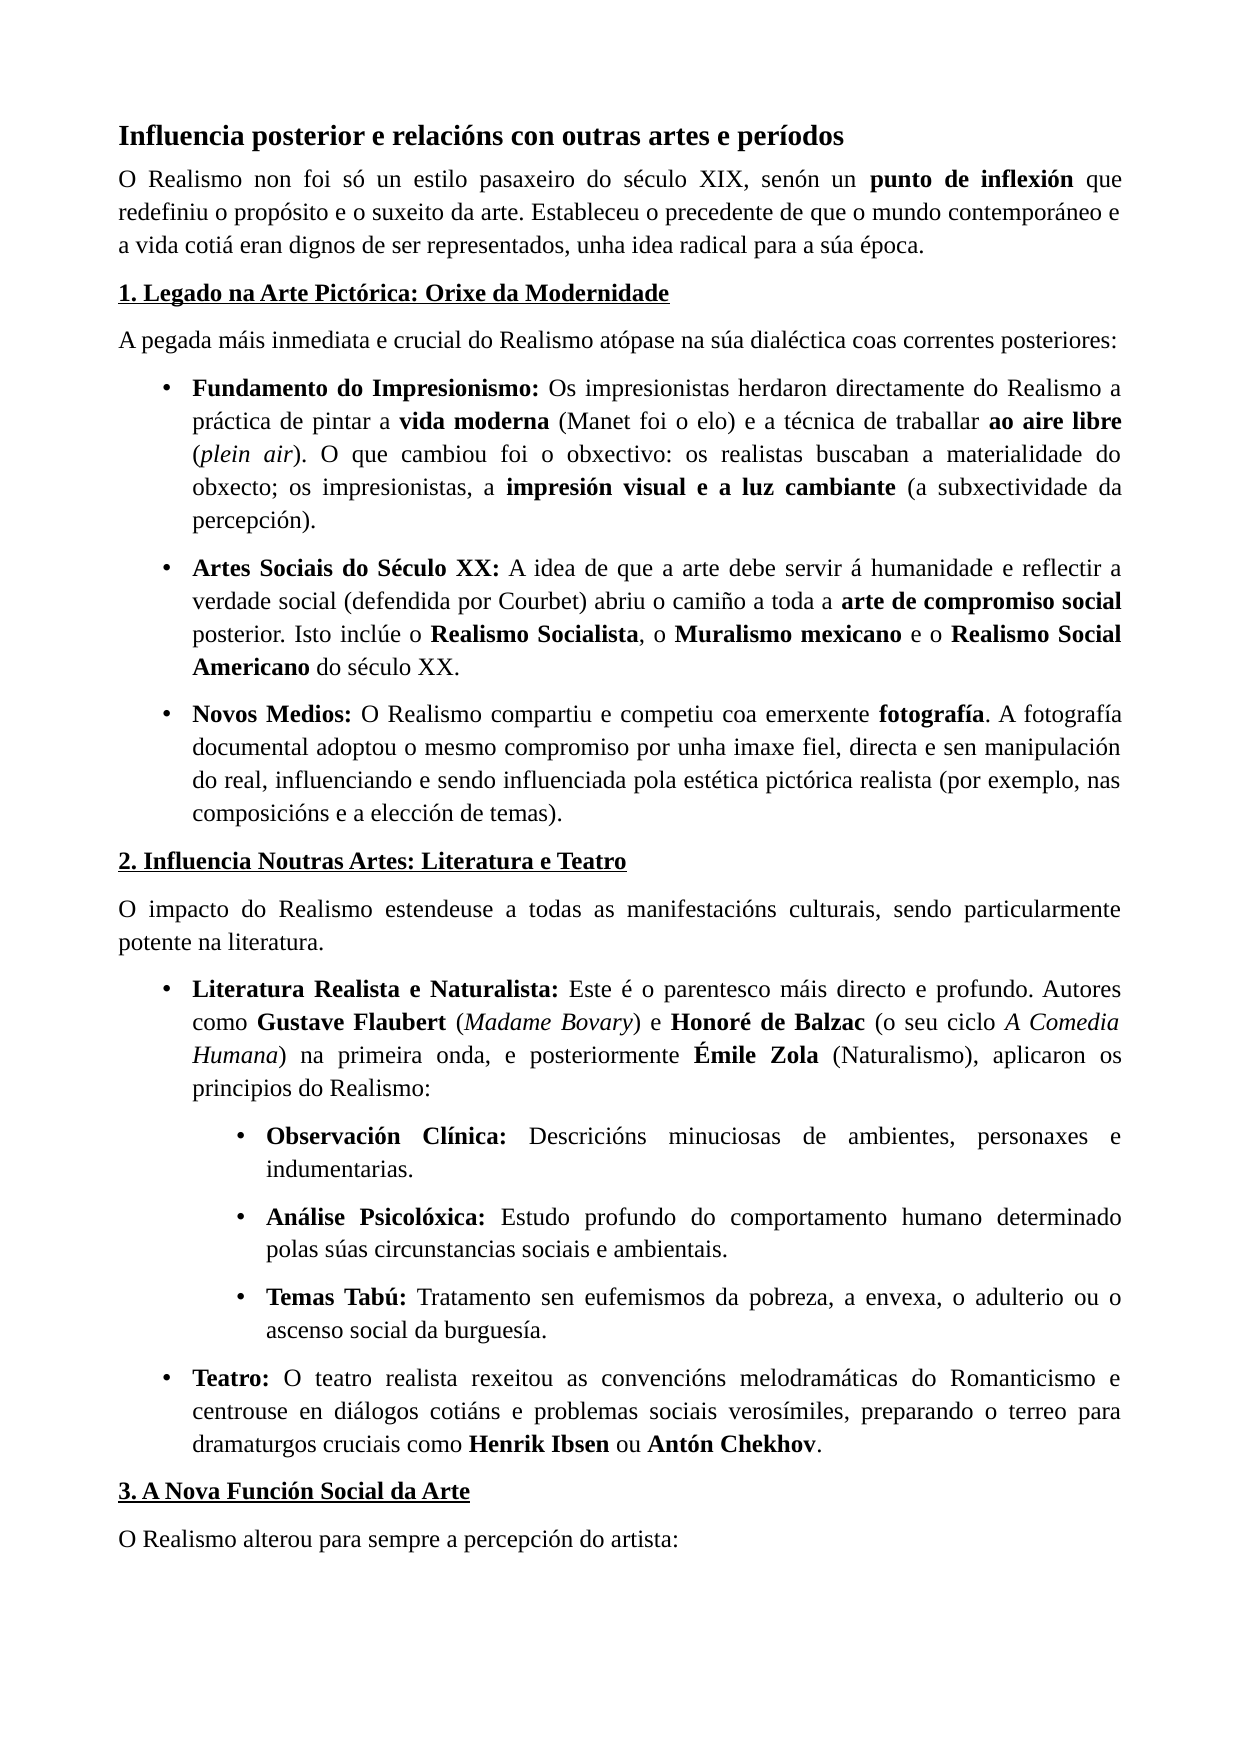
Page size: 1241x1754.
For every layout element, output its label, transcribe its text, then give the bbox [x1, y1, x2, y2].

subtitle Influencia posterior e relacións con outras artes e períodos [118, 118, 1122, 152]
list Observación Clínica: Descricións minuciosas de ambientes, personaxes e indumentarias. [236, 1121, 1122, 1183]
list Teatro: O teatro realista rexeitou as convencións melodramáticas do Romanticismo e centrouse en diálogos cotiáns e problemas sociais verosímiles, preparando o terreo para dramaturgos cruciais como Henrik Ibsen ou Antón Chekhov. [162, 1363, 1122, 1458]
text O impacto do Realismo estendeuse a todas as manifestacións culturais, sendo particularmente potente na literatura. [118, 894, 1122, 955]
list Novos Medios: O Realismo compartiu e competiu coa emerxente fotografía. A fotografía documental adoptou o mesmo compromiso por unha imaxe fiel, directa e sen manipulación do real, influenciando e sendo influenciada pola estética pictórica realista (por exemplo, nas composicións e a elección de temas). [162, 699, 1122, 827]
list Temas Tabú: Tratamento sen eufemismos da pobreza, a envexa, o adulterio ou o ascenso social da burguesía. [236, 1282, 1122, 1344]
list Artes Sociais do Século XX: A idea de que a arte debe servir á humanidade e reflectir a verdade social (defendida por Courbet) abriu o camiño a toda a arte de compromiso social posterior. Isto inclúe o Realismo Socialista, o Muralismo mexicano e o Realismo Social Americano do século XX. [162, 553, 1122, 681]
list Fundamento do Impresionismo: Os impresionistas herdaron directamente do Realismo a práctica de pintar a vida moderna (Manet foi o elo) e a técnica de traballar ao aire libre (plein air). O que cambiou foi o obxectivo: os realistas buscaban a materialidade do obxecto; os impresionistas, a impresión visual e a luz cambiante (a subxectividade da percepción). [162, 373, 1122, 534]
subtitle 2. Influencia Noutras Artes: Literatura e Teatro [118, 846, 1122, 875]
subtitle 3. A Nova Función Social da Arte [118, 1476, 1122, 1505]
subtitle 1. Legado na Arte Pictórica: Orixe da Modernidade [118, 278, 1122, 307]
list Literatura Realista e Naturalista: Este é o parentesco máis directo e profundo. Autores como Gustave Flaubert (Madame Bovary) e Honoré de Balzac (o seu ciclo A Comedia Humana) na primeira onda, e posteriormente Émile Zola (Naturalismo), aplicaron os principios do Realismo: [162, 974, 1122, 1102]
list Análise Psicolóxica: Estudo profundo do comportamento humano determinado polas súas circunstancias sociais e ambientais. [236, 1202, 1122, 1263]
text A pegada máis inmediata e crucial do Realismo atópase na súa dialéctica coas correntes posteriores: [118, 325, 1122, 354]
text O Realismo non foi só un estilo pasaxeiro do século XIX, senón un punto de inflexión que redefiniu o propósito e o suxeito da arte. Estableceu o precedente de que o mundo contemporáneo e a vida cotiá eran dignos de ser representados, unha idea radical para a súa época. [118, 164, 1122, 259]
text O Realismo alterou para sempre a percepción do artista: [118, 1524, 1122, 1553]
